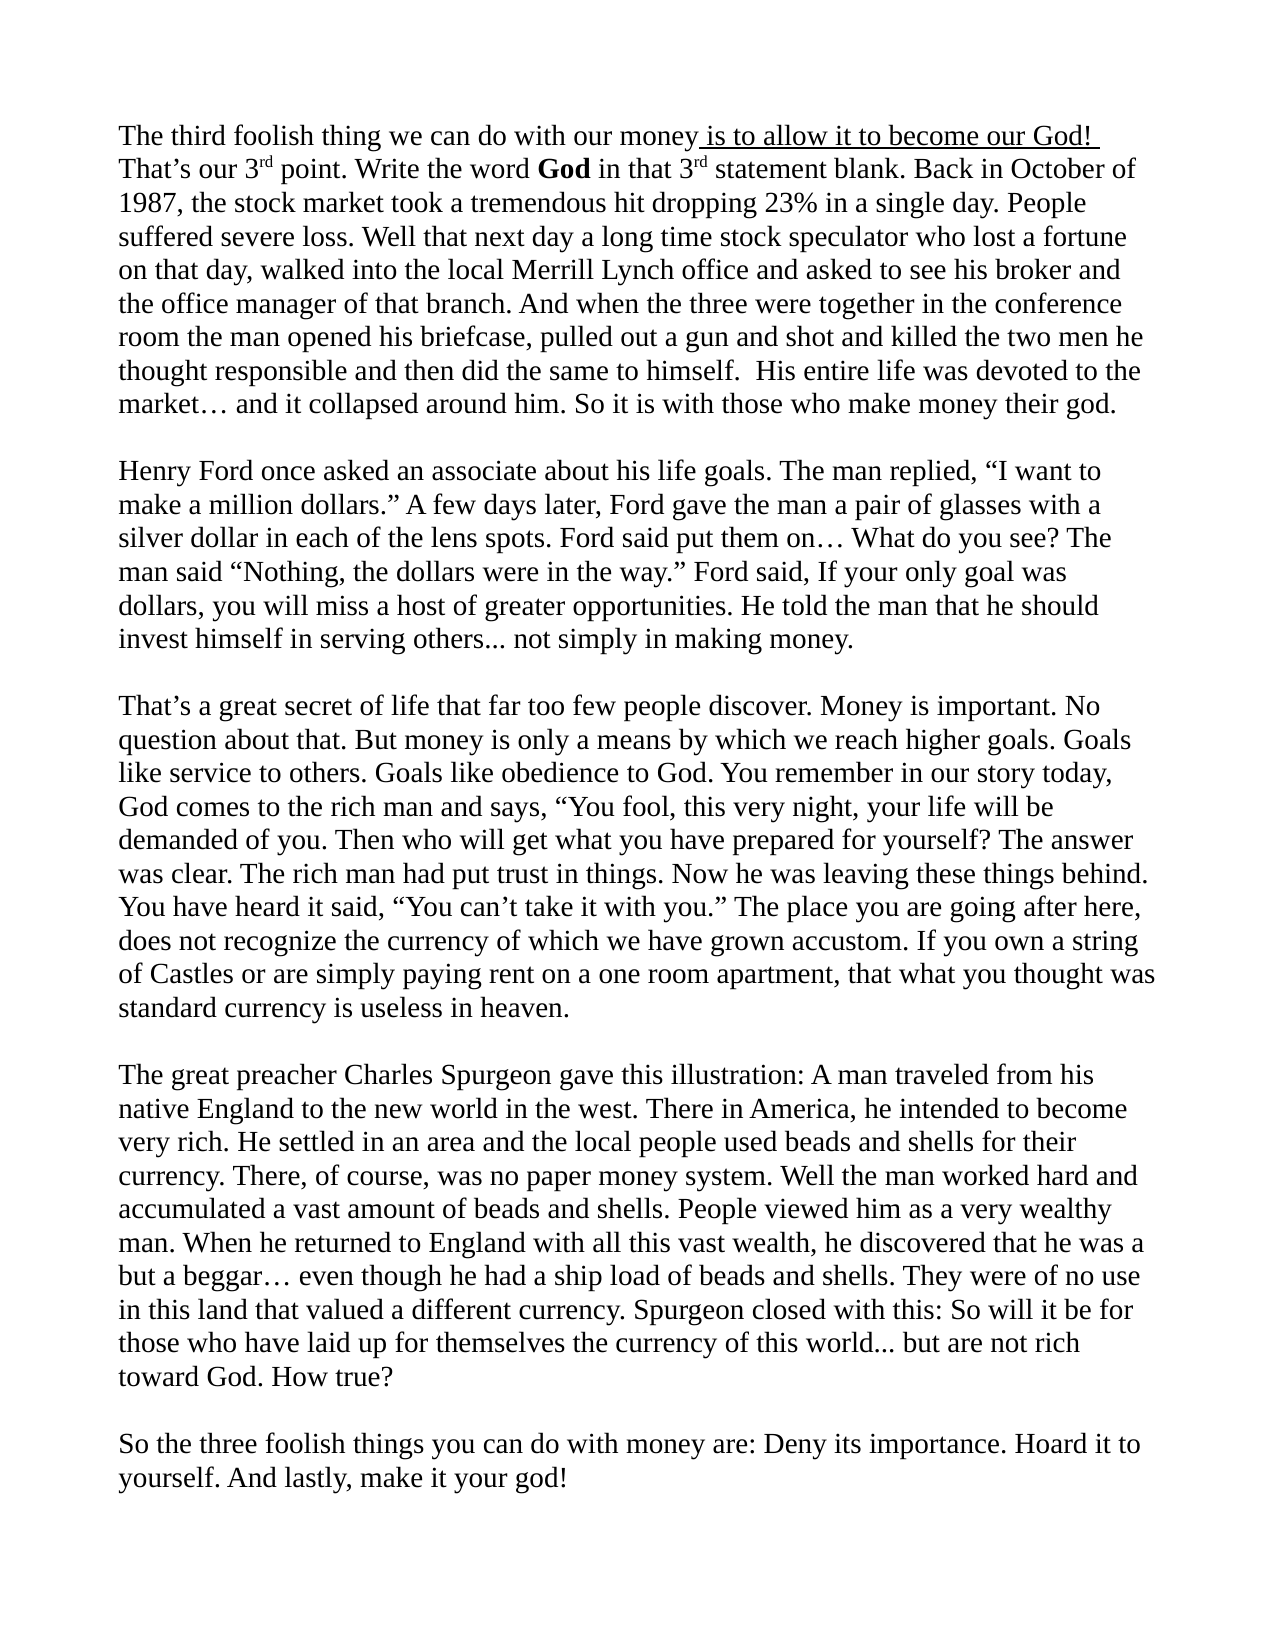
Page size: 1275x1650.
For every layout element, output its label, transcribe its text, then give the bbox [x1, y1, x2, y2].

text The great preacher Charles Spurgeon gave this illustration: A man traveled from his native England to the new world in the west. There in America, he intended to become very rich. He settled in an area and the local people used beads and shells for their currency. There, of course, was no paper money system. Well the man worked hard and accumulated a vast amount of beads and shells. People viewed him as a very wealthy man. When he returned to England with all this vast wealth, he discovered that he was a but a beggar… even though he had a ship load of beads and shells. They were of no use in this land that valued a different currency. Spurgeon closed with this: So will it be for those who have laid up for themselves the currency of this world... but are not rich toward God. How true? [118, 1057, 1157, 1393]
text The third foolish thing we can do with our money is to allow it to become our God! That’s our 3rd point. Write the word God in that 3rd statement blank. Back in October of 1987, the stock market took a tremendous hit dropping 23% in a single day. People suffered severe loss. Well that next day a long time stock speculator who lost a fortune on that day, walked into the local Merrill Lynch office and asked to see his broker and the office manager of that branch. And when the three were together in the conference room the man opened his briefcase, pulled out a gun and shot and killed the two men he thought responsible and then did the same to himself. His entire life was devoted to the market… and it collapsed around him. So it is with those who make money their god. [118, 118, 1157, 420]
text So the three foolish things you can do with money are: Deny its importance. Hoard it to yourself. And lastly, make it your god! [118, 1426, 1157, 1493]
text That’s a great secret of life that far too few people discover. Money is important. No question about that. But money is only a means by which we reach higher goals. Goals like service to others. Goals like obedience to God. You remember in our story today, God comes to the rich man and says, “You fool, this very night, your life will be demanded of you. Then who will get what you have prepared for yourself? The answer was clear. The rich man had put trust in things. Now he was leaving these things behind. You have heard it said, “You can’t take it with you.” The place you are going after here, does not recognize the currency of which we have grown accustom. If you own a string of Castles or are simply paying rent on a one room apartment, that what you thought was standard currency is useless in heaven. [118, 688, 1157, 1024]
text Henry Ford once asked an associate about his life goals. The man replied, “I want to make a million dollars.” A few days later, Ford gave the man a pair of glasses with a silver dollar in each of the lens spots. Ford said put them on… What do you see? The man said “Nothing, the dollars were in the way.” Ford said, If your only goal was dollars, you will miss a host of greater opportunities. He told the man that he should invest himself in serving others... not simply in making money. [118, 453, 1157, 655]
